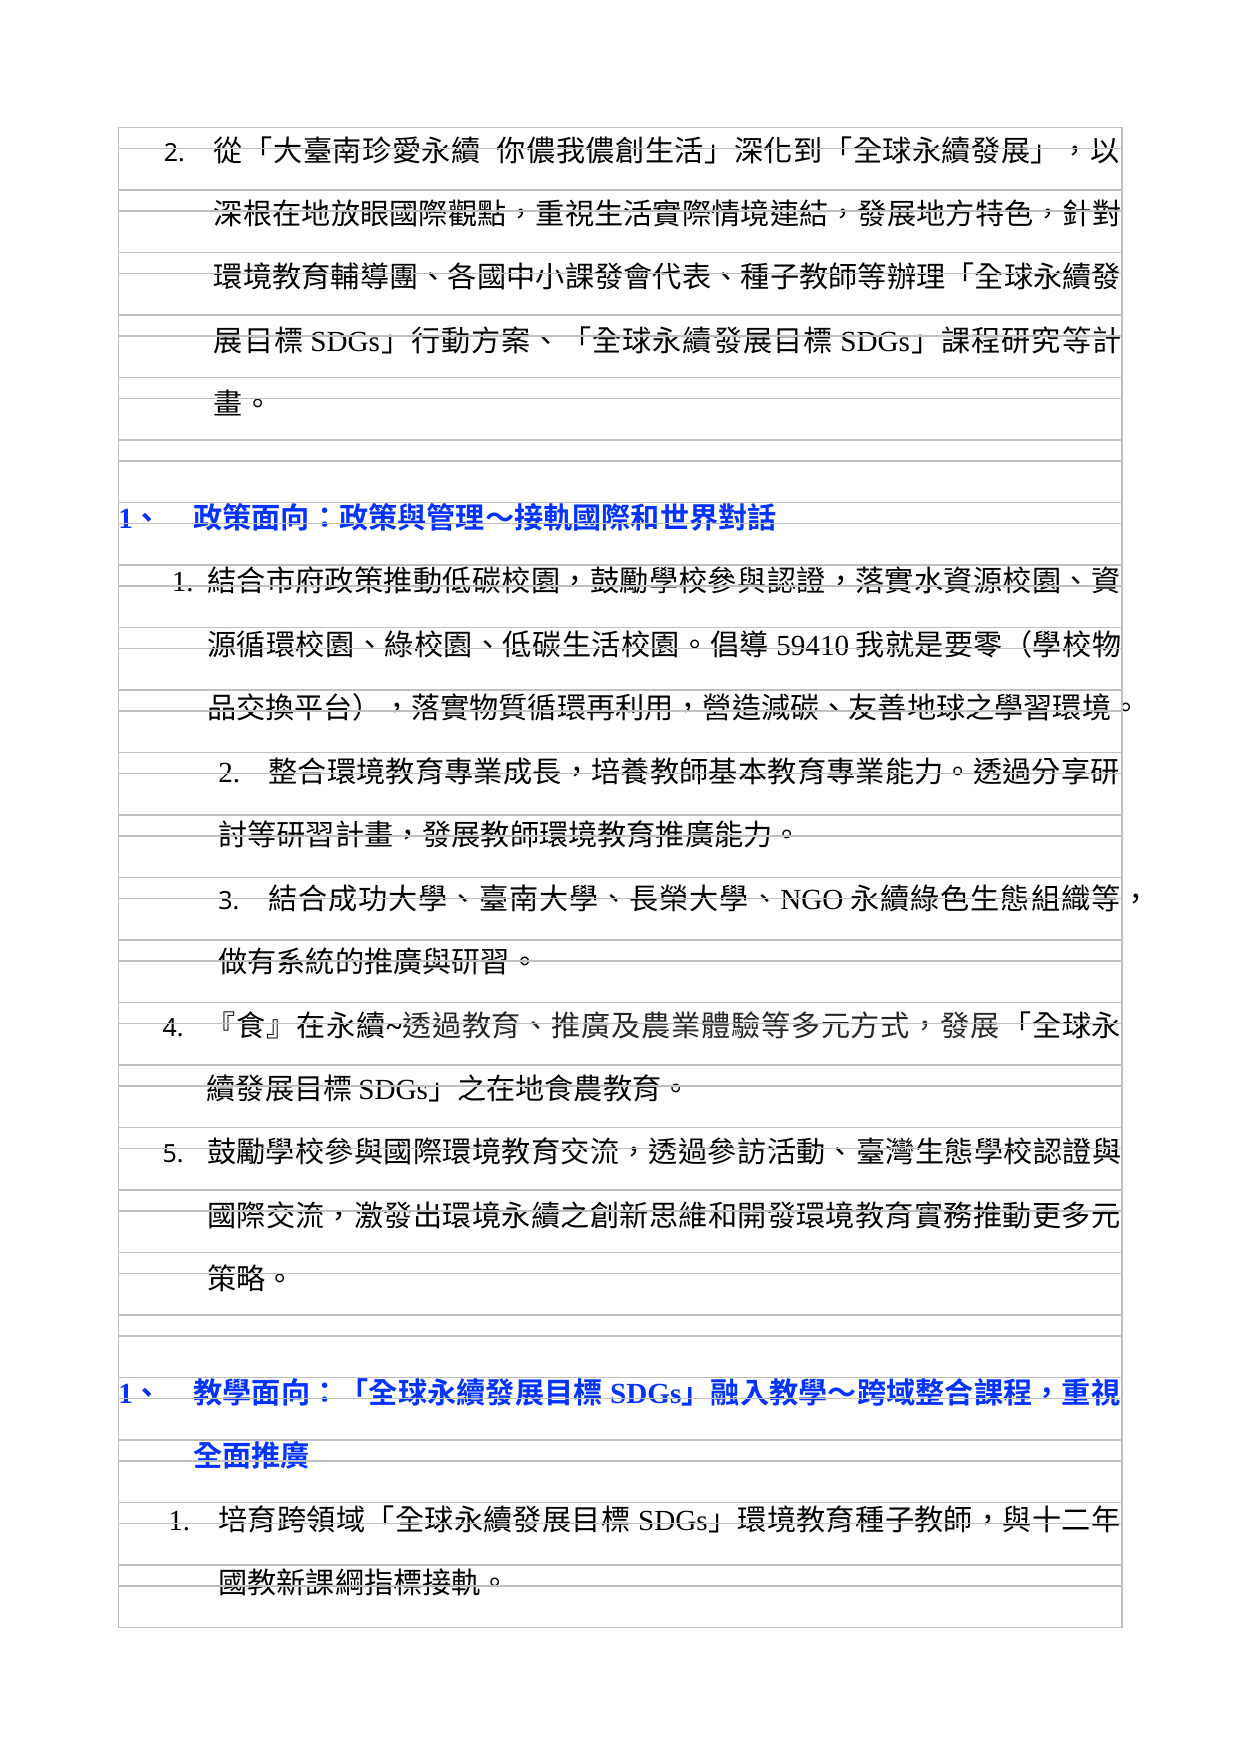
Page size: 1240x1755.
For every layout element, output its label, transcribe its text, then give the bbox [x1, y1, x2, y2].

list 教學面向：「全球永續發展目標SDGs」融入教學～跨域整合課程，重視全面推廣 [295, 1378, 416, 1398]
list 教學面向：「全球永續發展目標SDGs」融入教學～跨域整合課程，重視全面推廣 [119, 1462, 1121, 1475]
list 『食』在永續~透過教育、推廣及農業體驗等多元方式，發展「全球永續發展目標SDGs」之在地食農教育。 [162, 1087, 1121, 1108]
list 鼓勵學校參與國際環境教育交流，透過參訪活動、臺灣生態學校認證與國際交流，激發出環境永續之創新思維和開發環境教育實務推動更多元策略。 [162, 1129, 1121, 1148]
list 結合成功大學、臺南大學、長榮大學、NGO永續綠色生態組織等，做有系統的推廣與研習。 [218, 941, 1121, 960]
list 教學面向：「全球永續發展目標SDGs」融入教學～跨域整合課程，重視全面推廣 [581, 1378, 778, 1398]
list 教學面向：「全球永續發展目標SDGs」融入教學～跨域整合課程，重視全面推廣 [119, 1378, 202, 1398]
list 結合市府政策推動低碳校園，鼓勵學校參與認證，落實水資源校園、資源循環校園、綠校園、低碳生活校園。倡導59410我就是要零（學校物品交換平台），落實物質循環再利用，營造減碳、友善地球之學習環境。 [686, 566, 1008, 585]
list 『食』在永續~透過教育、推廣及農業體驗等多元方式，發展「全球永續發展目標SDGs」之在地食農教育。 [162, 1024, 1121, 1064]
list 結合成功大學、臺南大學、長榮大學、NGO永續綠色生態組織等，做有系統的推廣與研習。 [218, 878, 1121, 898]
list 教學面向：「全球永續發展目標SDGs」融入教學～跨域整合課程，重視全面推廣 [789, 1378, 906, 1398]
list 整合環境教育專業成長，培養教師基本教育專業能力。透過分享研討等研習計畫，發展教師環境教育推廣能力。 [218, 774, 1121, 814]
list 教學面向：「全球永續發展目標SDGs」融入教學～跨域整合課程，重視全面推廣 [119, 1399, 1121, 1439]
list 結合市府政策推動低碳校園，鼓勵學校參與認證，落實水資源校園、資源循環校園、綠校園、低碳生活校園。倡導59410我就是要零（學校物品交換平台），落實物質循環再利用，營造減碳、友善地球之學習環境。 [172, 587, 1121, 627]
list 鼓勵學校參與國際環境教育交流，透過參訪活動、臺灣生態學校認證與國際交流，激發出環境永續之創新思維和開發環境教育實務推動更多元策略。 [162, 1191, 1121, 1210]
list 從「大臺南珍愛永續 你儂我儂創生活」深化到「全球永續發展」，以深根在地放眼國際觀點，重視生活實際情境連結，發展地方特色，針對環境教育輔導團、各國中小課發會代表、種子教師等辦理「全球永續發展目標SDGs」行動方案、「全球永續發展目標SDGs」課程研究等計畫。 [164, 212, 1121, 252]
list 政策面向：政策與管理～接軌國際和世界對話 [119, 494, 1121, 502]
list 結合市府政策推動低碳校園，鼓勵學校參與認證，落實水資源校園、資源循環校園、綠校園、低碳生活校園。倡導59410我就是要零（學校物品交換平台），落實物質循環再利用，營造減碳、友善地球之學習環境。 [172, 649, 1121, 689]
list 教學面向：「全球永續發展目標SDGs」融入教學～跨域整合課程，重視全面推廣 [437, 1378, 506, 1398]
list 結合市府政策推動低碳校園，鼓勵學校參與認證，落實水資源校園、資源循環校園、綠校園、低碳生活校園。倡導59410我就是要零（學校物品交換平台），落實物質循環再利用，營造減碳、友善地球之學習環境。 [172, 712, 1121, 727]
list 政策面向：政策與管理～接軌國際和世界對話 [119, 503, 210, 523]
list 培育跨領域「全球永續發展目標SDGs」環境教育種子教師，與十二年國教新課綱指標接軌。 [168, 1496, 1121, 1502]
list 政策面向：政策與管理～接軌國際和世界對話 [385, 503, 420, 523]
list 培育跨領域「全球永續發展目標SDGs」環境教育種子教師，與十二年國教新課綱指標接軌。 [168, 1524, 1121, 1564]
list 政策面向：政策與管理～接軌國際和世界對話 [358, 503, 381, 523]
list 『食』在永續~透過教育、推廣及農業體驗等多元方式，發展「全球永續發展目標SDGs」之在地食農教育。 [162, 1003, 1121, 1023]
list 結合成功大學、臺南大學、長榮大學、NGO永續綠色生態組織等，做有系統的推廣與研習。 [218, 962, 1121, 981]
list 鼓勵學校參與國際環境教育交流，透過參訪活動、臺灣生態學校認證與國際交流，激發出環境永續之創新思維和開發環境教育實務推動更多元策略。 [162, 1274, 1121, 1298]
list 從「大臺南珍愛永續 你儂我儂創生活」深化到「全球永續發展」，以深根在地放眼國際觀點，重視生活實際情境連結，發展地方特色，針對環境教育輔導團、各國中小課發會代表、種子教師等辦理「全球永續發展目標SDGs」行動方案、「全球永續發展目標SDGs」課程研究等計畫。 [164, 274, 1121, 314]
list 從「大臺南珍愛永續 你儂我儂創生活」深化到「全球永續發展」，以深根在地放眼國際觀點，重視生活實際情境連結，發展地方特色，針對環境教育輔導團、各國中小課發會代表、種子教師等辦理「全球永續發展目標SDGs」行動方案、「全球永續發展目標SDGs」課程研究等計畫。 [164, 378, 1121, 398]
list 『食』在永續~透過教育、推廣及農業體驗等多元方式，發展「全球永續發展目標SDGs」之在地食農教育。 [162, 1066, 1121, 1085]
list 鼓勵學校參與國際環境教育交流，透過參訪活動、臺灣生態學校認證與國際交流，激發出環境永續之創新思維和開發環境教育實務推動更多元策略。 [162, 1212, 1121, 1252]
list 政策面向：政策與管理～接軌國際和世界對話 [239, 503, 292, 523]
list 從「大臺南珍愛永續 你儂我儂創生活」深化到「全球永續發展」，以深根在地放眼國際觀點，重視生活實際情境連結，發展地方特色，針對環境教育輔導團、各國中小課發會代表、種子教師等辦理「全球永續發展目標SDGs」行動方案、「全球永續發展目標SDGs」課程研究等計畫。 [164, 337, 1121, 377]
list 培育跨領域「全球永續發展目標SDGs」環境教育種子教師，與十二年國教新課綱指標接軌。 [168, 1566, 1121, 1585]
list 鼓勵學校參與國際環境教育交流，透過參訪活動、臺灣生態學校認證與國際交流，激發出環境永續之創新思維和開發環境教育實務推動更多元策略。 [162, 1253, 1121, 1273]
list 政策面向：政策與管理～接軌國際和世界對話 [611, 503, 673, 523]
list 結合市府政策推動低碳校園，鼓勵學校參與認證，落實水資源校園、資源循環校園、綠校園、低碳生活校園。倡導59410我就是要零（學校物品交換平台），落實物質循環再利用，營造減碳、友善地球之學習環境。 [172, 691, 1121, 710]
list 教學面向：「全球永續發展目標SDGs」融入教學～跨域整合課程，重視全面推廣 [213, 1378, 293, 1398]
list 整合環境教育專業成長，培養教師基本教育專業能力。透過分享研討等研習計畫，發展教師環境教育推廣能力。 [218, 837, 1121, 854]
list 從「大臺南珍愛永續 你儂我儂創生活」深化到「全球永續發展」，以深根在地放眼國際觀點，重視生活實際情境連結，發展地方特色，針對環境教育輔導團、各國中小課發會代表、種子教師等辦理「全球永續發展目標SDGs」行動方案、「全球永續發展目標SDGs」課程研究等計畫。 [164, 316, 1121, 335]
list 鼓勵學校參與國際環境教育交流，透過參訪活動、臺灣生態學校認證與國際交流，激發出環境永續之創新思維和開發環境教育實務推動更多元策略。 [162, 1149, 1121, 1189]
list 培育跨領域「全球永續發展目標SDGs」環境教育種子教師，與十二年國教新課綱指標接軌。 [168, 1503, 1121, 1523]
list 教學面向：「全球永續發展目標SDGs」融入教學～跨域整合課程，重視全面推廣 [287, 1441, 1121, 1460]
list 培育跨領域「全球永續發展目標SDGs」環境教育種子教師，與十二年國教新課綱指標接軌。 [168, 1587, 1121, 1602]
list 政策面向：政策與管理～接軌國際和世界對話 [563, 503, 614, 523]
list 教學面向：「全球永續發展目標SDGs」融入教學～跨域整合課程，重視全面推廣 [119, 1441, 255, 1460]
list 結合市府政策推動低碳校園，鼓勵學校參與認證，落實水資源校園、資源循環校園、綠校園、低碳生活校園。倡導59410我就是要零（學校物品交換平台），落實物質循環再利用，營造減碳、友善地球之學習環境。 [172, 566, 280, 585]
list 政策面向：政策與管理～接軌國際和世界對話 [435, 503, 518, 523]
list 從「大臺南珍愛永續 你儂我儂創生活」深化到「全球永續發展」，以深根在地放眼國際觀點，重視生活實際情境連結，發展地方特色，針對環境教育輔導團、各國中小課發會代表、種子教師等辦理「全球永續發展目標SDGs」行動方案、「全球永續發展目標SDGs」課程研究等計畫。 [164, 149, 1121, 189]
list 結合市府政策推動低碳校園，鼓勵學校參與認證，落實水資源校園、資源循環校園、綠校園、低碳生活校園。倡導59410我就是要零（學校物品交換平台），落實物質循環再利用，營造減碳、友善地球之學習環境。 [172, 628, 1121, 648]
list 結合市府政策推動低碳校園，鼓勵學校參與認證，落實水資源校園、資源循環校園、綠校園、低碳生活校園。倡導59410我就是要零（學校物品交換平台），落實物質循環再利用，營造減碳、友善地球之學習環境。 [1010, 566, 1121, 585]
list 政策面向：政策與管理～接軌國際和世界對話 [119, 524, 1121, 537]
list 教學面向：「全球永續發展目標SDGs」融入教學～跨域整合課程，重視全面推廣 [931, 1378, 1083, 1398]
list 從「大臺南珍愛永續 你儂我儂創生活」深化到「全球永續發展」，以深根在地放眼國際觀點，重視生活實際情境連結，發展地方特色，針對環境教育輔導團、各國中小課發會代表、種子教師等辦理「全球永續發展目標SDGs」行動方案、「全球永續發展目標SDGs」課程研究等計畫。 [164, 191, 1121, 210]
list 教學面向：「全球永續發展目標SDGs」融入教學～跨域整合課程，重視全面推廣 [506, 1378, 578, 1398]
list 從「大臺南珍愛永續 你儂我儂創生活」深化到「全球永續發展」，以深根在地放眼國際觀點，重視生活實際情境連結，發展地方特色，針對環境教育輔導團、各國中小課發會代表、種子教師等辦理「全球永續發展目標SDGs」行動方案、「全球永續發展目標SDGs」課程研究等計畫。 [164, 253, 1121, 273]
list 從「大臺南珍愛永續 你儂我儂創生活」深化到「全球永續發展」，以深根在地放眼國際觀點，重視生活實際情境連結，發展地方特色，針對環境教育輔導團、各國中小課發會代表、種子教師等辦理「全球永續發展目標SDGs」行動方案、「全球永續發展目標SDGs」課程研究等計畫。 [164, 399, 1121, 423]
list 政策面向：政策與管理～接軌國際和世界對話 [769, 503, 1121, 523]
list 政策面向：政策與管理～接軌國際和世界對話 [411, 503, 432, 523]
list 教學面向：「全球永續發展目標SDGs」融入教學～跨域整合課程，重視全面推廣 [119, 1369, 1121, 1377]
list 政策面向：政策與管理～接軌國際和世界對話 [669, 503, 725, 523]
list 從「大臺南珍愛永續 你儂我儂創生活」深化到「全球永續發展」，以深根在地放眼國際觀點，重視生活實際情境連結，發展地方特色，針對環境教育輔導團、各國中小課發會代表、種子教師等辦理「全球永續發展目標SDGs」行動方案、「全球永續發展目標SDGs」課程研究等計畫。 [164, 128, 1121, 148]
list 整合環境教育專業成長，培養教師基本教育專業能力。透過分享研討等研習計畫，發展教師環境教育推廣能力。 [218, 748, 1121, 752]
list 政策面向：政策與管理～接軌國際和世界對話 [294, 503, 356, 523]
list 政策面向：政策與管理～接軌國際和世界對話 [744, 503, 771, 523]
list 整合環境教育專業成長，培養教師基本教育專業能力。透過分享研討等研習計畫，發展教師環境教育推廣能力。 [218, 753, 1121, 773]
list 政策面向：政策與管理～接軌國際和世界對話 [212, 503, 235, 523]
list 結合成功大學、臺南大學、長榮大學、NGO永續綠色生態組織等，做有系統的推廣與研習。 [218, 899, 1121, 939]
list 結合市府政策推動低碳校園，鼓勵學校參與認證，落實水資源校園、資源循環校園、綠校園、低碳生活校園。倡導59410我就是要零（學校物品交換平台），落實物質循環再利用，營造減碳、友善地球之學習環境。 [172, 558, 1121, 564]
list 整合環境教育專業成長，培養教師基本教育專業能力。透過分享研討等研習計畫，發展教師環境教育推廣能力。 [218, 816, 1121, 835]
